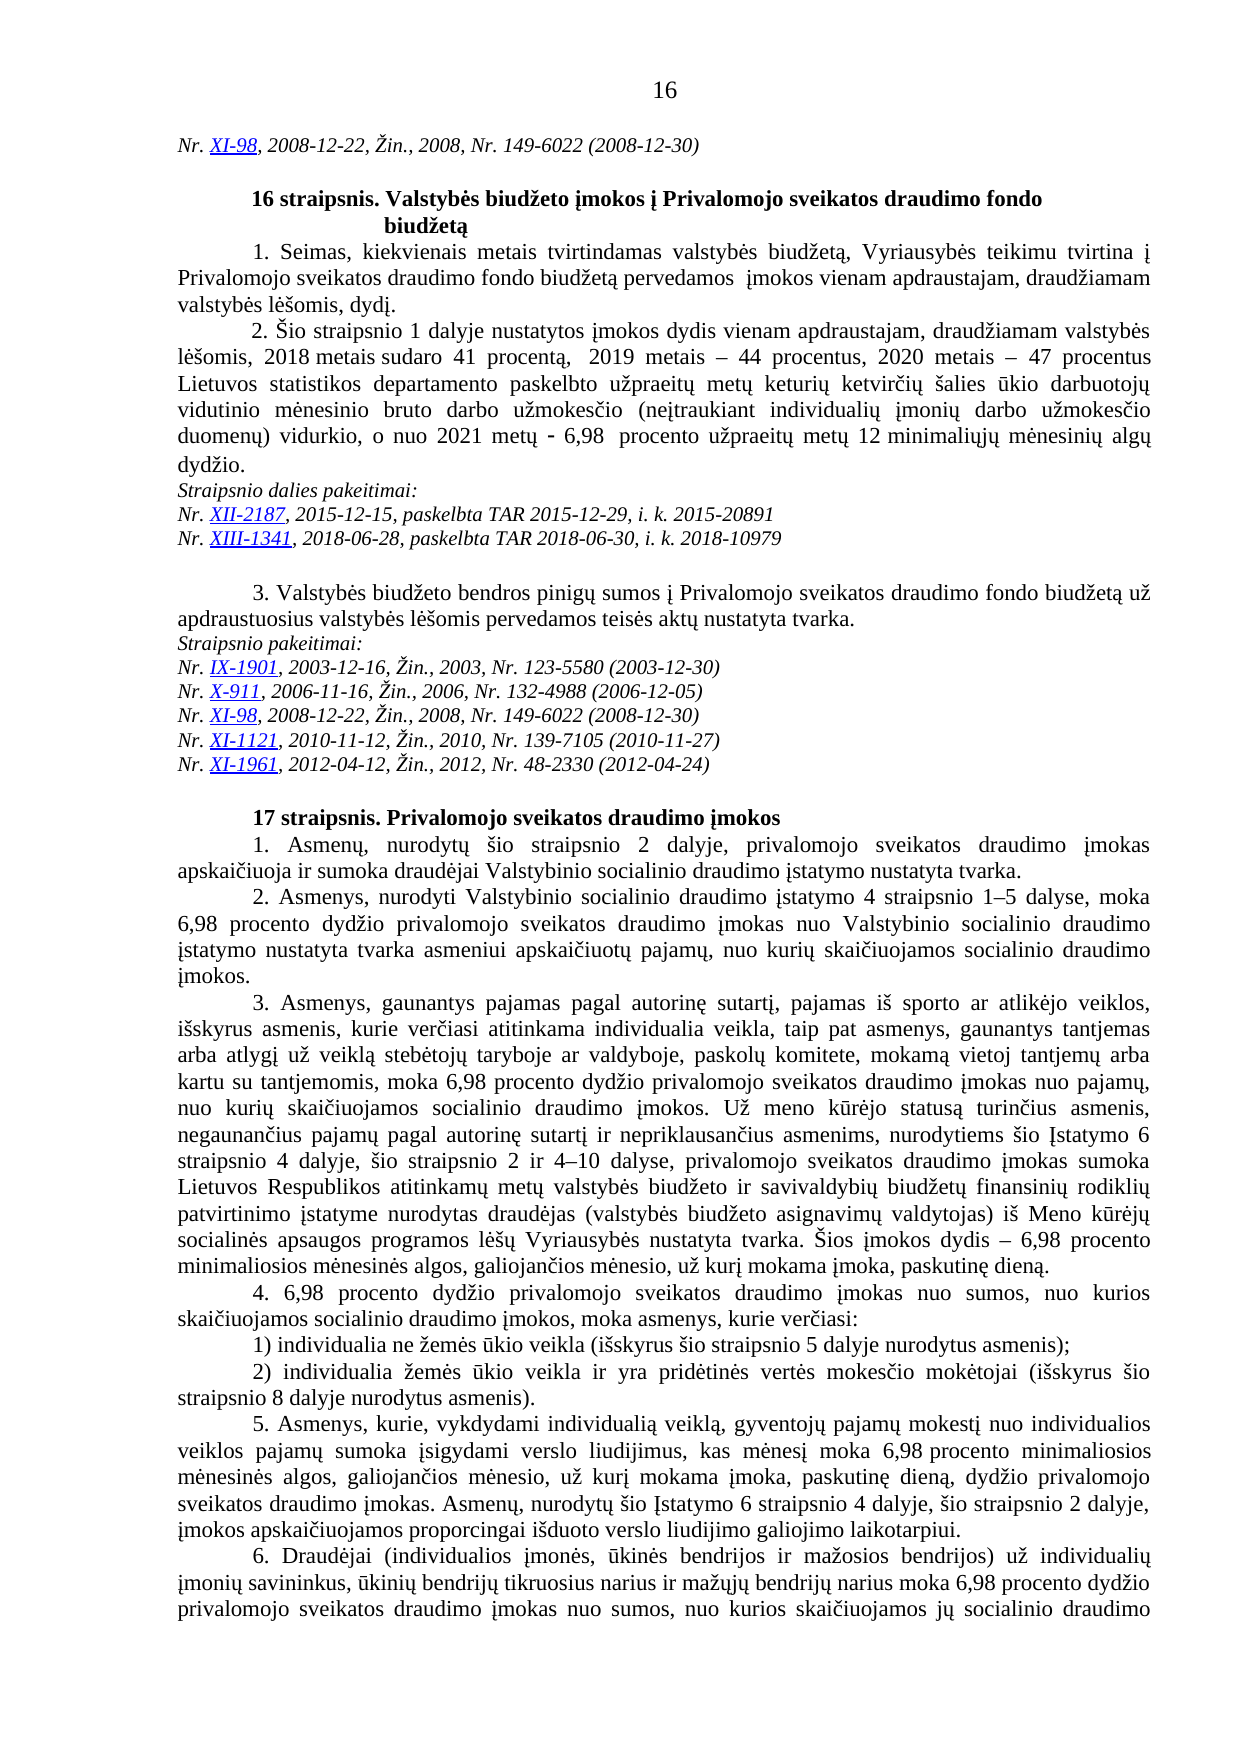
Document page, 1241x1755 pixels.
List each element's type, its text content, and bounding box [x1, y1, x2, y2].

text Nr. XI-1121, 2010-11-12, Žin., 2010, Nr. 139-7105 (2010-11-27) [177, 727, 1152, 752]
text Nr. XIII-1341, 2018-06-28, paskelbta TAR 2018-06-30, i. k. 2018-10979 [177, 526, 1152, 550]
text 16 straipsnis. Valstybės biudžeto įmokos į Privalomojo sveikatos draudimo fondo [177, 185, 1152, 212]
text 5. Asmenys, kurie, vykdydami individualią veiklą, gyventojų pajamų mokestį nuo individualios veiklos pajamų sumoka įsigydami verslo liudijimus, kas mėnesį moka 6,98 procento minimaliosios mėnesinės algos, galiojančios mėnesio, už kurį mokama įmoka, paskutinę dieną, dydžio privalomojo sveikatos draudimo įmokas. Asmenų, nurodytų šio Įstatymo 6 straipsnio 4 dalyje, šio straipsnio 2 dalyje, įmokos apskaičiuojamos proporcingai išduoto verslo liudijimo galiojimo laikotarpiui. [177, 1411, 1152, 1542]
text Nr. X-911, 2006-11-16, Žin., 2006, Nr. 132-4988 (2006-12-05) [177, 679, 1152, 703]
text Straipsnio dalies pakeitimai: [177, 478, 1152, 502]
text Nr. XI-98, 2008-12-22, Žin., 2008, Nr. 149-6022 (2008-12-30) [177, 132, 1152, 157]
text 4. 6,98 procento dydžio privalomojo sveikatos draudimo įmokas nuo sumos, nuo kurios skaičiuojamos socialinio draudimo įmokos, moka asmenys, kurie verčiasi: [177, 1279, 1152, 1331]
text Straipsnio pakeitimai: [177, 631, 1152, 655]
text 3. Valstybės biudžeto bendros pinigų sumos į Privalomojo sveikatos draudimo fondo biudžetą už apdraustuosius valstybės lėšomis pervedamos teisės aktų nustatyta tvarka. [177, 578, 1152, 631]
text biudžetą [177, 212, 1152, 238]
text Nr. IX-1901, 2003-12-16, Žin., 2003, Nr. 123-5580 (2003-12-30) [177, 655, 1152, 679]
text 2. Šio straipsnio 1 dalyje nustatytos įmokos dydis vienam apdraustajam, draudžiamam valstybės lėšomis, 2018 metais sudaro 41 procentą, 2019 metais – 44 procentus, 2020 metais – 47 procentus Lietuvos statistikos departamento paskelbto užpraeitų metų keturių ketvirčių šalies ūkio darbuotojų vidutinio mėnesinio bruto darbo užmokesčio (neįtraukiant individualių įmonių darbo užmokesčio duomenų) vidurkio, o nuo 2021 metų  6,98 procento užpraeitų metų 12 minimaliųjų mėnesinių algų dydžio. [177, 317, 1152, 478]
text Nr. XII-2187, 2015-12-15, paskelbta TAR 2015-12-29, i. k. 2015-20891 [177, 502, 1152, 526]
text Nr. XI-98, 2008-12-22, Žin., 2008, Nr. 149-6022 (2008-12-30) [177, 703, 1152, 727]
text 3. Asmenys, gaunantys pajamas pagal autorinę sutartį, pajamas iš sporto ar atlikėjo veiklos, išskyrus asmenis, kurie verčiasi atitinkama individualia veikla, taip pat asmenys, gaunantys tantjemas arba atlygį už veiklą stebėtojų taryboje ar valdyboje, paskolų komitete, mokamą vietoj tantjemų arba kartu su tantjemomis, moka 6,98 procento dydžio privalomojo sveikatos draudimo įmokas nuo pajamų, nuo kurių skaičiuojamos socialinio draudimo įmokos. Už meno kūrėjo statusą turinčius asmenis, negaunančius pajamų pagal autorinę sutartį ir nepriklausančius asmenims, nurodytiems šio Įstatymo 6 straipsnio 4 dalyje, šio straipsnio 2 ir 4–10 dalyse, privalomojo sveikatos draudimo įmokas sumoka Lietuvos Respublikos atitinkamų metų valstybės biudžeto ir savivaldybių biudžetų finansinių rodiklių patvirtinimo įstatyme nurodytas draudėjas (valstybės biudžeto asignavimų valdytojas) iš Meno kūrėjų socialinės apsaugos programos lėšų Vyriausybės nustatyta tvarka. Šios įmokos dydis – 6,98 procento minimaliosios mėnesinės algos, galiojančios mėnesio, už kurį mokama įmoka, paskutinę dieną. [177, 989, 1152, 1279]
text 6. Draudėjai (individualios įmonės, ūkinės bendrijos ir mažosios bendrijos) už individualių įmonių savininkus, ūkinių bendrijų tikruosius narius ir mažųjų bendrijų narius moka 6,98 procento dydžio privalomojo sveikatos draudimo įmokas nuo sumos, nuo kurios skaičiuojamos jų socialinio draudimo [177, 1542, 1152, 1621]
text 2) individualia žemės ūkio veikla ir yra pridėtinės vertės mokesčio mokėtojai (išskyrus šio straipsnio 8 dalyje nurodytus asmenis). [177, 1358, 1152, 1411]
text 1. Asmenų, nurodytų šio straipsnio 2 dalyje, privalomojo sveikatos draudimo įmokas apskaičiuoja ir sumoka draudėjai Valstybinio socialinio draudimo įstatymo nustatyta tvarka. [177, 831, 1152, 883]
text 2. Asmenys, nurodyti Valstybinio socialinio draudimo įstatymo 4 straipsnio 1–5 dalyse, moka 6,98 procento dydžio privalomojo sveikatos draudimo įmokas nuo Valstybinio socialinio draudimo įstatymo nustatyta tvarka asmeniui apskaičiuotų pajamų, nuo kurių skaičiuojamos socialinio draudimo įmokos. [177, 883, 1152, 989]
text Nr. XI-1961, 2012-04-12, Žin., 2012, Nr. 48-2330 (2012-04-24) [177, 752, 1152, 776]
text 1. Seimas, kiekvienais metais tvirtindamas valstybės biudžetą, Vyriausybės teikimu tvirtina į Privalomojo sveikatos draudimo fondo biudžetą pervedamos įmokos vienam apdraustajam, draudžiamam valstybės lėšomis, dydį. [177, 238, 1152, 317]
text 1) individualia ne žemės ūkio veikla (išskyrus šio straipsnio 5 dalyje nurodytus asmenis); [177, 1331, 1152, 1358]
text 17 straipsnis. Privalomojo sveikatos draudimo įmokos [177, 804, 1152, 831]
